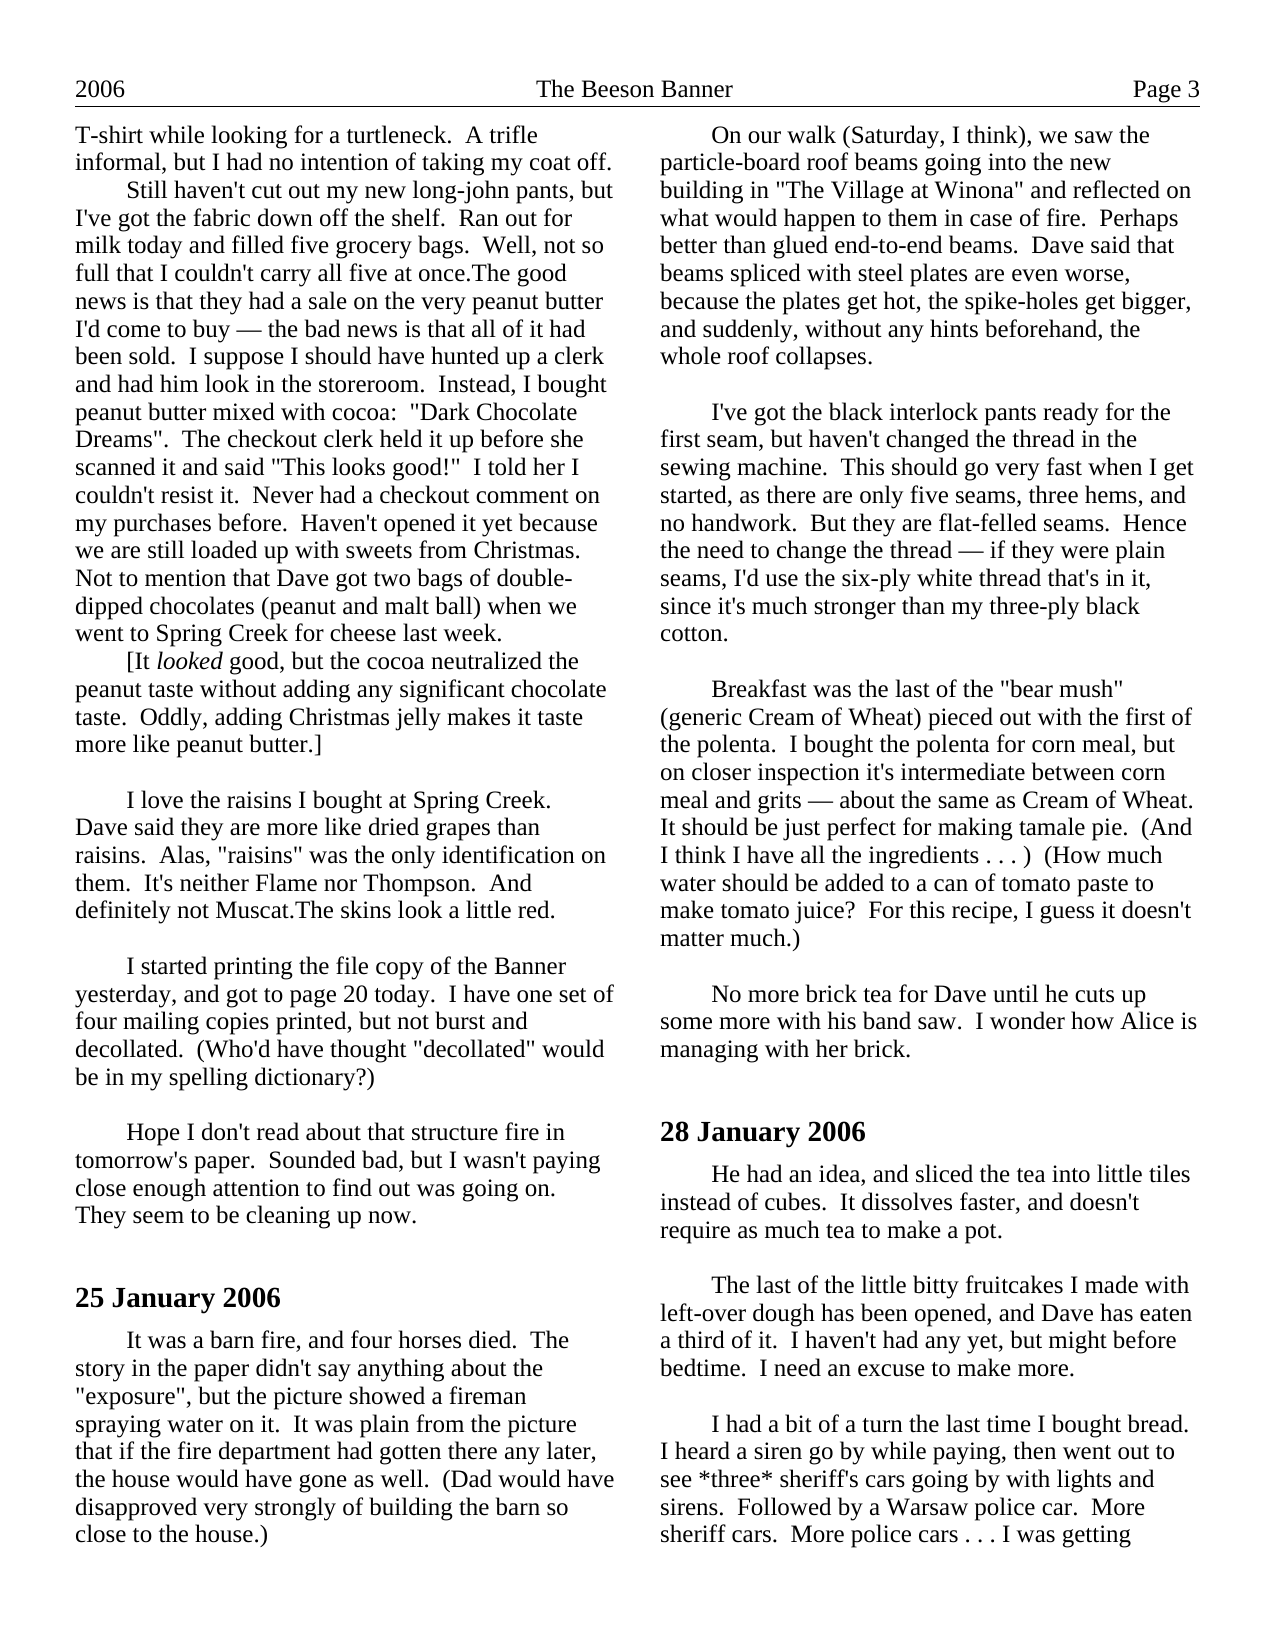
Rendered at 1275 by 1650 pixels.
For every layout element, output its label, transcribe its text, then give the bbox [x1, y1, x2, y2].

text No more brick tea for Dave until he cuts up some more with his band saw. I wonder how Alice is managing with her brick. [660, 980, 1200, 1063]
text [It looked good, but the cocoa neutralized the peanut taste without adding any significant chocolate taste. Oddly, adding Christmas jelly makes it taste more like peanut butter.] [75, 647, 615, 758]
text Breakfast was the last of the "bear mush" (generic Cream of Wheat) pieced out with the first of the polenta. I bought the polenta for corn meal, but on closer inspection it's intermediate between corn meal and grits ― about the same as Cream of Wheat. It should be just perfect for making tamale pie. (And I think I have all the ingredients . . . ) (How much water should be added to a can of tomato paste to make tomato juice? For this recipe, I guess it doesn't matter much.) [660, 675, 1200, 952]
text I love the raisins I bought at Spring Creek. Dave said they are more like dried grapes than raisins. Alas, "raisins" was the only identification on them. It's neither Flame nor Thompson. And definitely not Muscat.The skins look a little red. [75, 786, 615, 924]
text On our walk (Saturday, I think), we saw the particle-board roof beams going into the new building in "The Village at Winona" and reflected on what would happen to them in case of fire. Perhaps better than glued end-to-end beams. Dave said that beams spliced with steel plates are even worse, because the plates get hot, the spike-holes get bigger, and suddenly, without any hints beforehand, the whole roof collapses. [660, 121, 1200, 370]
text It was a barn fire, and four horses died. The story in the paper didn't say anything about the "exposure", but the picture showed a fireman spraying water on it. It was plain from the picture that if the fire department had gotten there any later, the house would have gone as well. (Dad would have disapproved very strongly of building the barn so close to the house.) [75, 1327, 615, 1548]
subtitle 25 January 2006 [75, 1282, 615, 1314]
subtitle 28 January 2006 [660, 1116, 1200, 1148]
text Still haven't cut out my new long-john pants, but I've got the fabric down off the shelf. Ran out for milk today and filled five grocery bags. Well, not so full that I couldn't carry all five at once.The good news is that they had a sale on the very peanut butter I'd come to buy ― the bad news is that all of it had been sold. I suppose I should have hunted up a clerk and had him look in the storeroom. Instead, I bought peanut butter mixed with cocoa: "Dark Chocolate Dreams". The checkout clerk held it up before she scanned it and said "This looks good!" I told her I couldn't resist it. Never had a checkout comment on my purchases before. Haven't opened it yet because we are still loaded up with sweets from Christmas. Not to mention that Dave got two bags of double-dipped chocolates (peanut and malt ball) when we went to Spring Creek for cheese last week. [75, 176, 615, 647]
text I started printing the file copy of the Banner yesterday, and got to page 20 today. I have one set of four mailing copies printed, but not burst and decollated. (Who'd have thought "decollated" would be in my spelling dictionary?) [75, 952, 615, 1091]
text He had an idea, and sliced the tea into little tiles instead of cubes. It dissolves faster, and doesn't require as much tea to make a pot. [660, 1160, 1200, 1243]
text T-shirt while looking for a turtleneck. A trifle informal, but I had no intention of taking my coat off. [75, 121, 615, 176]
text The last of the little bitty fruitcakes I made with left-over dough has been opened, and Dave has eaten a third of it. I haven't had any yet, but might before bedtime. I need an excuse to make more. [660, 1271, 1200, 1382]
text I had a bit of a turn the last time I bought bread. I heard a siren go by while paying, then went out to see *three* sheriff's cars going by with lights and sirens. Followed by a Warsaw police car. More sheriff cars. More police cars . . . I was getting [660, 1410, 1200, 1548]
text Hope I don't read about that structure fire in tomorrow's paper. Sounded bad, but I wasn't paying close enough attention to find out was going on. They seem to be cleaning up now. [75, 1118, 615, 1229]
text I've got the black interlock pants ready for the first seam, but haven't changed the thread in the sewing machine. This should go very fast when I get started, as there are only five seams, three hems, and no handwork. But they are flat-felled seams. Hence the need to change the thread ― if they were plain seams, I'd use the six-ply white thread that's in it, since it's much stronger than my three-ply black cotton. [660, 398, 1200, 647]
